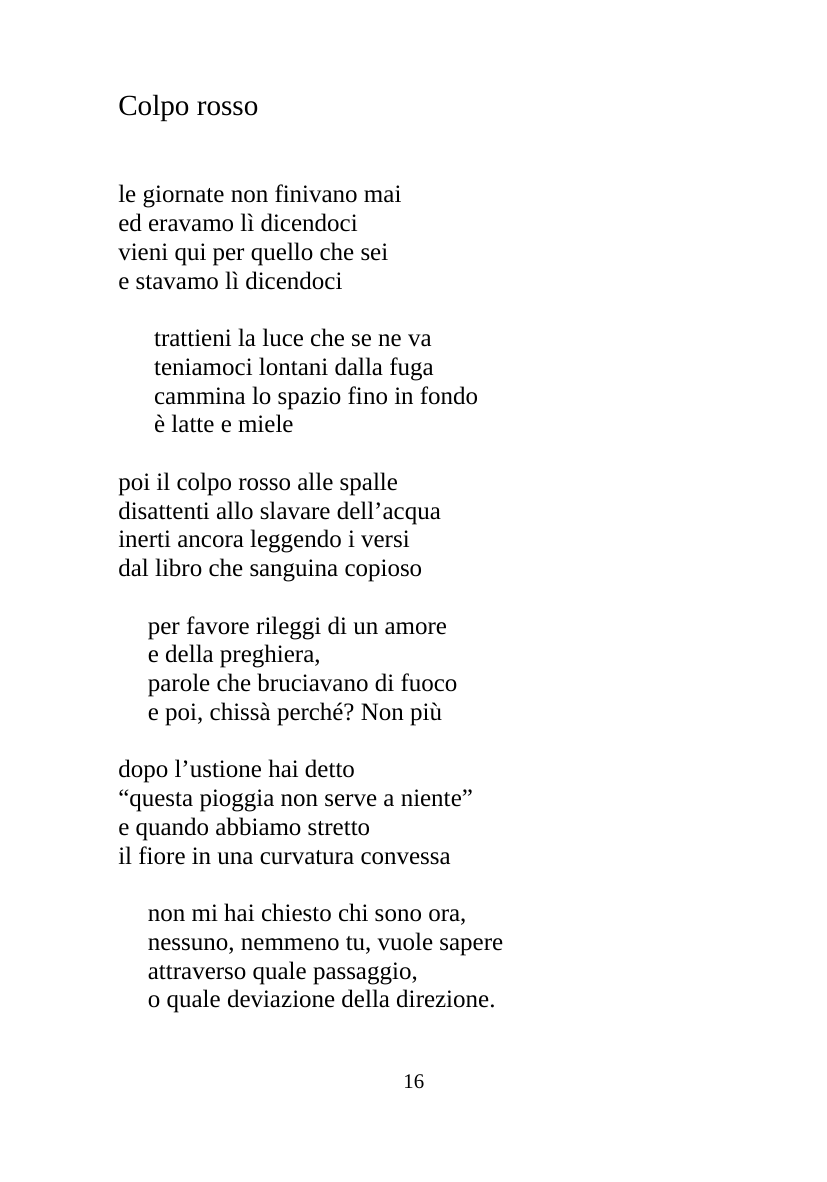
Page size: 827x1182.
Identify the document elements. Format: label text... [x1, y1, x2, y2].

text disattenti allo slavare dell’acqua [88, 496, 738, 524]
text e della preghiera, [88, 639, 738, 668]
text dopo l’ustione hai detto [88, 754, 738, 783]
text ed eravamo lì dicendoci [88, 208, 738, 237]
text è latte e miele [88, 409, 738, 438]
text poi il colpo rosso alle spalle [88, 467, 738, 496]
text dal libro che sanguina copioso [88, 553, 738, 582]
text per favore rileggi di un amore [88, 611, 738, 639]
text e quando abbiamo stretto [88, 812, 738, 841]
text le giornate non finivano mai [88, 179, 738, 208]
text non mi hai chiesto chi sono ora, [88, 898, 738, 927]
text cammina lo spazio fino in fondo [88, 381, 738, 409]
subtitle Colpo rosso [88, 88, 738, 122]
text teniamoci lontani dalla fuga [88, 352, 738, 381]
text parole che bruciavano di fuoco [88, 668, 738, 697]
text vieni qui per quello che sei [88, 237, 738, 266]
text e stavamo lì dicendoci [88, 266, 738, 294]
text e poi, chissà perché? Non più [88, 697, 738, 726]
text o quale deviazione della direzione. [88, 984, 738, 1013]
text attraverso quale passaggio, [88, 956, 738, 984]
text trattieni la luce che se ne va [88, 323, 738, 352]
text “questa pioggia non serve a niente” [88, 783, 738, 812]
text inerti ancora leggendo i versi [88, 524, 738, 553]
text nessuno, nemmeno tu, vuole sapere [88, 927, 738, 956]
text il fiore in una curvatura convessa [88, 841, 738, 869]
